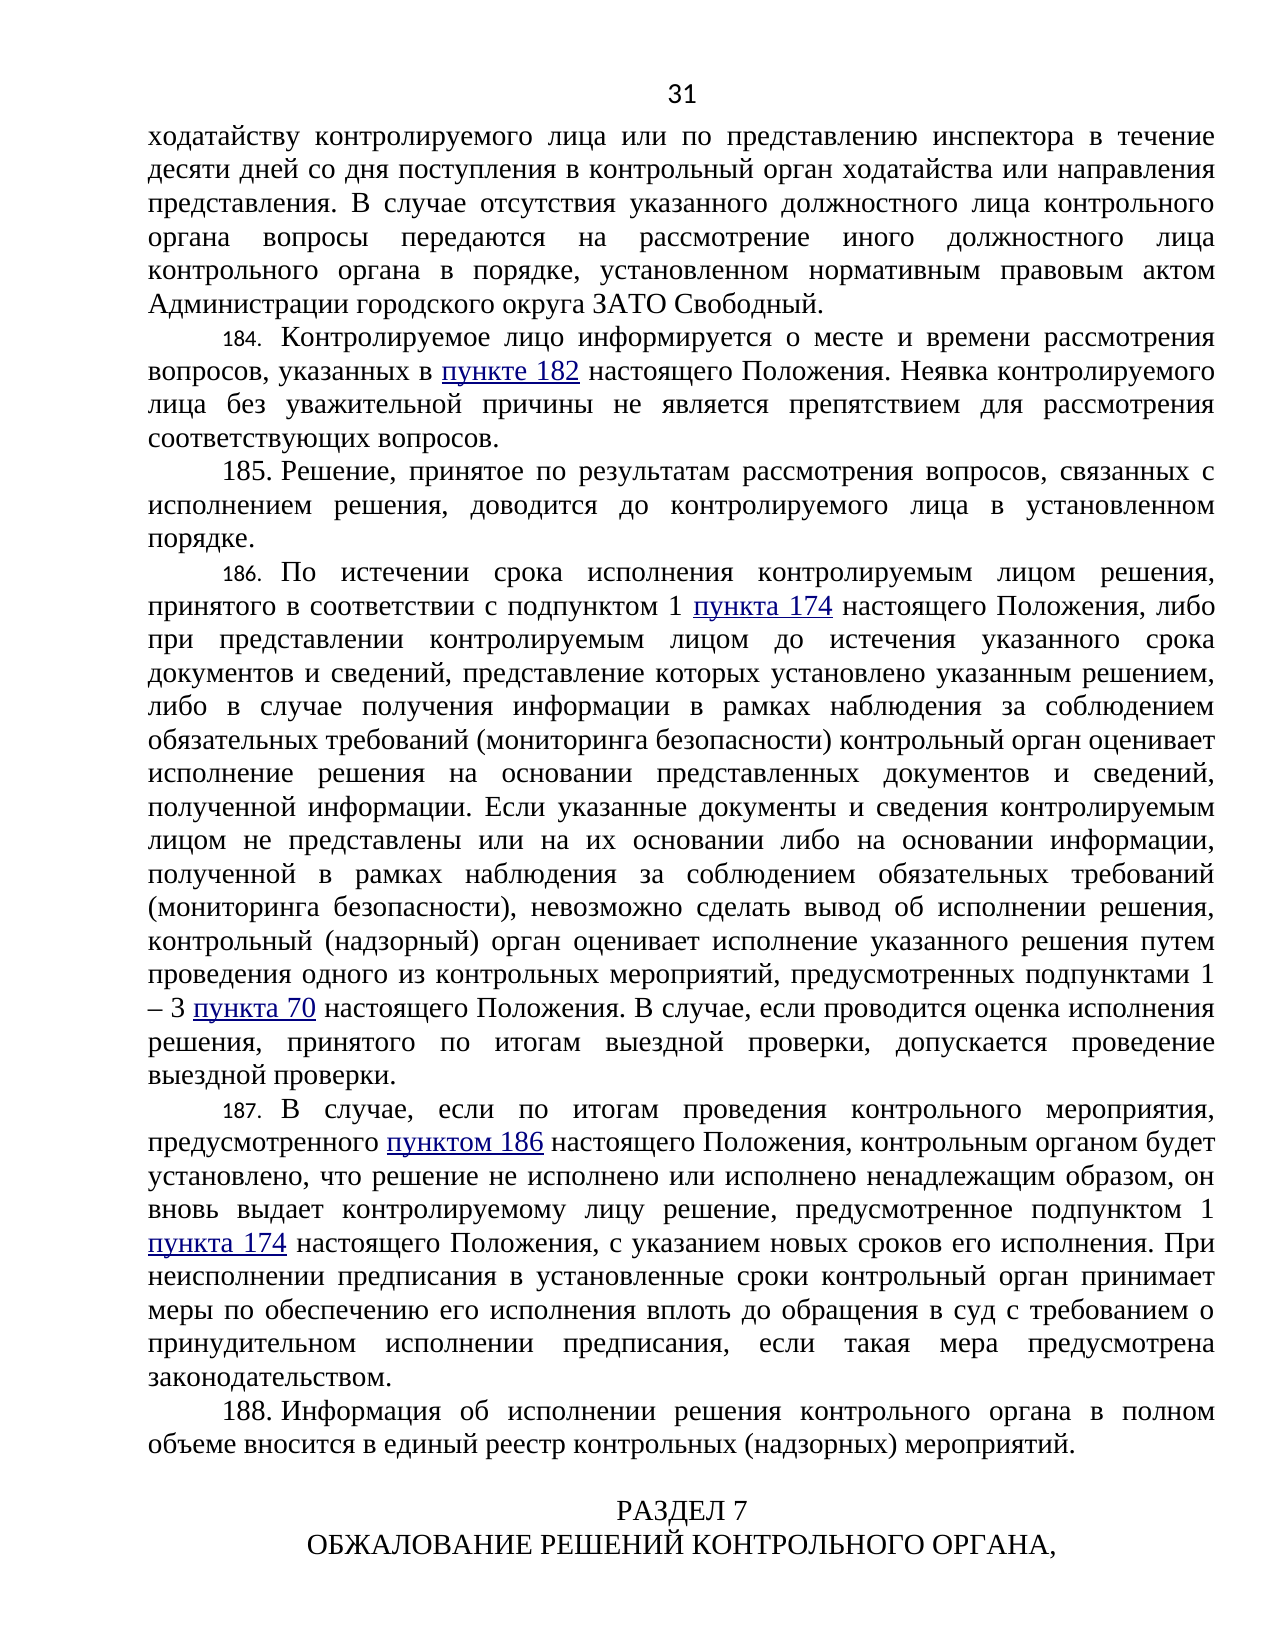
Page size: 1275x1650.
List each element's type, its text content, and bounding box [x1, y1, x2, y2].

list По истечении срока исполнения контролируемым лицом решения, принятого в соответствии с подпунктом 1 пункта 174 настоящего Положения, либо при представлении контролируемым лицом до истечения указанного срока документов и сведений, представление которых установлено указанным решением, либо в случае получения информации в рамках наблюдения за соблюдением обязательных требований (мониторинга безопасности) контрольный орган оценивает исполнение решения на основании представленных документов и сведений, полученной информации. Если указанные документы и сведения контролируемым лицом не представлены или на их основании либо на основании информации, полученной в рамках наблюдения за соблюдением обязательных требований (мониторинга безопасности), невозможно сделать вывод об исполнении решения, контрольный (надзорный) орган оценивает исполнение указанного решения путем проведения одного из контрольных мероприятий, предусмотренных подпунктами 1 – 3 пункта 70 настоящего Положения. В случае, если проводится оценка исполнения решения, принятого по итогам выездной проверки, допускается проведение выездной проверки. [148, 554, 1216, 1091]
list ходатайству контролируемого лица или по представлению инспектора в течение десяти дней со дня поступления в контрольный орган ходатайства или направления представления. В случае отсутствия указанного должностного лица контрольного органа вопросы передаются на рассмотрение иного должностного лица контрольного органа в порядке, установленном нормативным правовым актом Администрации городского округа ЗАТО Свободный. [148, 118, 1216, 319]
text ОБЖАЛОВАНИЕ РЕШЕНИЙ КОНТРОЛЬНОГО ОРГАНА, [148, 1527, 1216, 1560]
list В случае, если по итогам проведения контрольного мероприятия, предусмотренного пунктом 186 настоящего Положения, контрольным органом будет установлено, что решение не исполнено или исполнено ненадлежащим образом, он вновь выдает контролируемому лицу решение, предусмотренное подпунктом 1 пункта 174 настоящего Положения, с указанием новых сроков его исполнения. При неисполнении предписания в установленные сроки контрольный орган принимает меры по обеспечению его исполнения вплоть до обращения в суд с требованием о принудительном исполнении предписания, если такая мера предусмотрена законодательством. [148, 1091, 1216, 1393]
list Информация об исполнении решения контрольного органа в полном объеме вносится в единый реестр контрольных (надзорных) мероприятий. [148, 1393, 1216, 1460]
list Контролируемое лицо информируется о месте и времени рассмотрения вопросов, указанных в пункте 182 настоящего Положения. Неявка контролируемого лица без уважительной причины не является препятствием для рассмотрения соответствующих вопросов. [148, 319, 1216, 453]
list Решение, принятое по результатам рассмотрения вопросов, связанных с исполнением решения, доводится до контролируемого лица в установленном порядке. [148, 453, 1216, 554]
text РАЗДЕЛ 7 [148, 1493, 1216, 1527]
